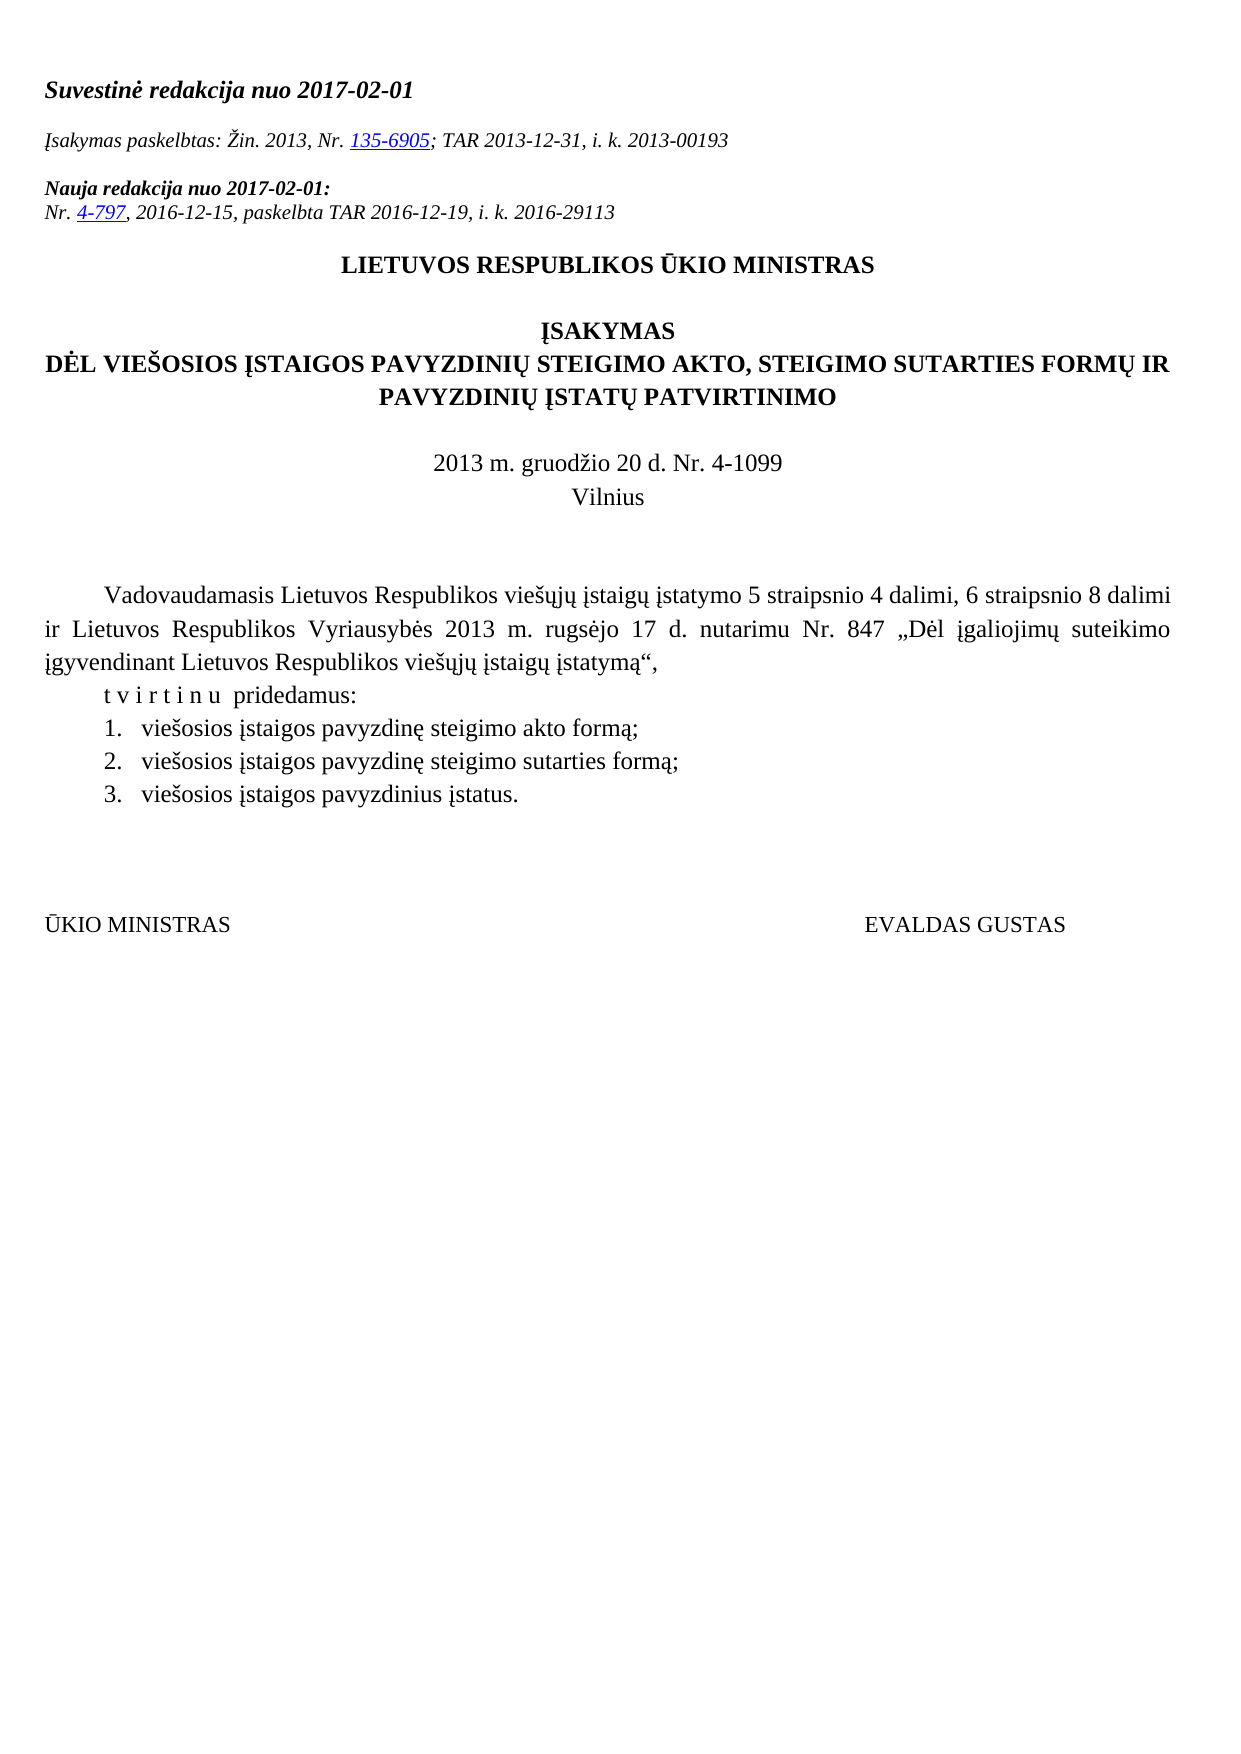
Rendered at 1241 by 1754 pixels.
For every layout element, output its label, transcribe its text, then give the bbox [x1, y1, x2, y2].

text Ūkio ministras EValdas Gustas [44, 911, 1165, 937]
text Nr. 4-797, 2016-12-15, paskelbta TAR 2016-12-19, i. k. 2016-29113 [44, 200, 1165, 224]
text LIETUVOS RESPUBLIKOS ŪKIO MINISTRAS [44, 250, 1171, 279]
text 2013 m. gruodžio 20 d. Nr. 4-1099 [44, 448, 1171, 477]
text 3. viešosios įstaigos pavyzdinius įstatus. [103, 779, 1171, 807]
text Vadovaudamasis Lietuvos Respublikos viešųjų įstaigų įstatymo 5 straipsnio 4 dalimi, 6 straipsnio 8 dalimi ir Lietuvos Respublikos Vyriausybės 2013 m. rugsėjo 17 d. nutarimu Nr. 847 „Dėl įgaliojimų suteikimo įgyvendinant Lietuvos Respublikos viešųjų įstaigų įstatymą“, [44, 581, 1171, 675]
text Suvestinė redakcija nuo 2017-02-01 [44, 75, 1165, 104]
text Įsakymas paskelbtas: Žin. 2013, Nr. 135-6905; TAR 2013-12-31, i. k. 2013-00193 [44, 128, 1165, 152]
text DĖL viešosios įstaigos pavyzdinių steigimo akto, steigimo sutarties formų IR pavyzdinių įstatų patvirtinimo [44, 349, 1171, 411]
text t v i r t i n u pridedamus: [44, 680, 1171, 708]
text Vilnius [44, 482, 1171, 510]
text Nauja redakcija nuo 2017-02-01: [44, 176, 1165, 200]
text 2. viešosios įstaigos pavyzdinę steigimo sutarties formą; [103, 746, 1171, 774]
text 1. viešosios įstaigos pavyzdinę steigimo akto formą; [103, 713, 1171, 741]
text ĮSAKYMAS [44, 316, 1171, 345]
